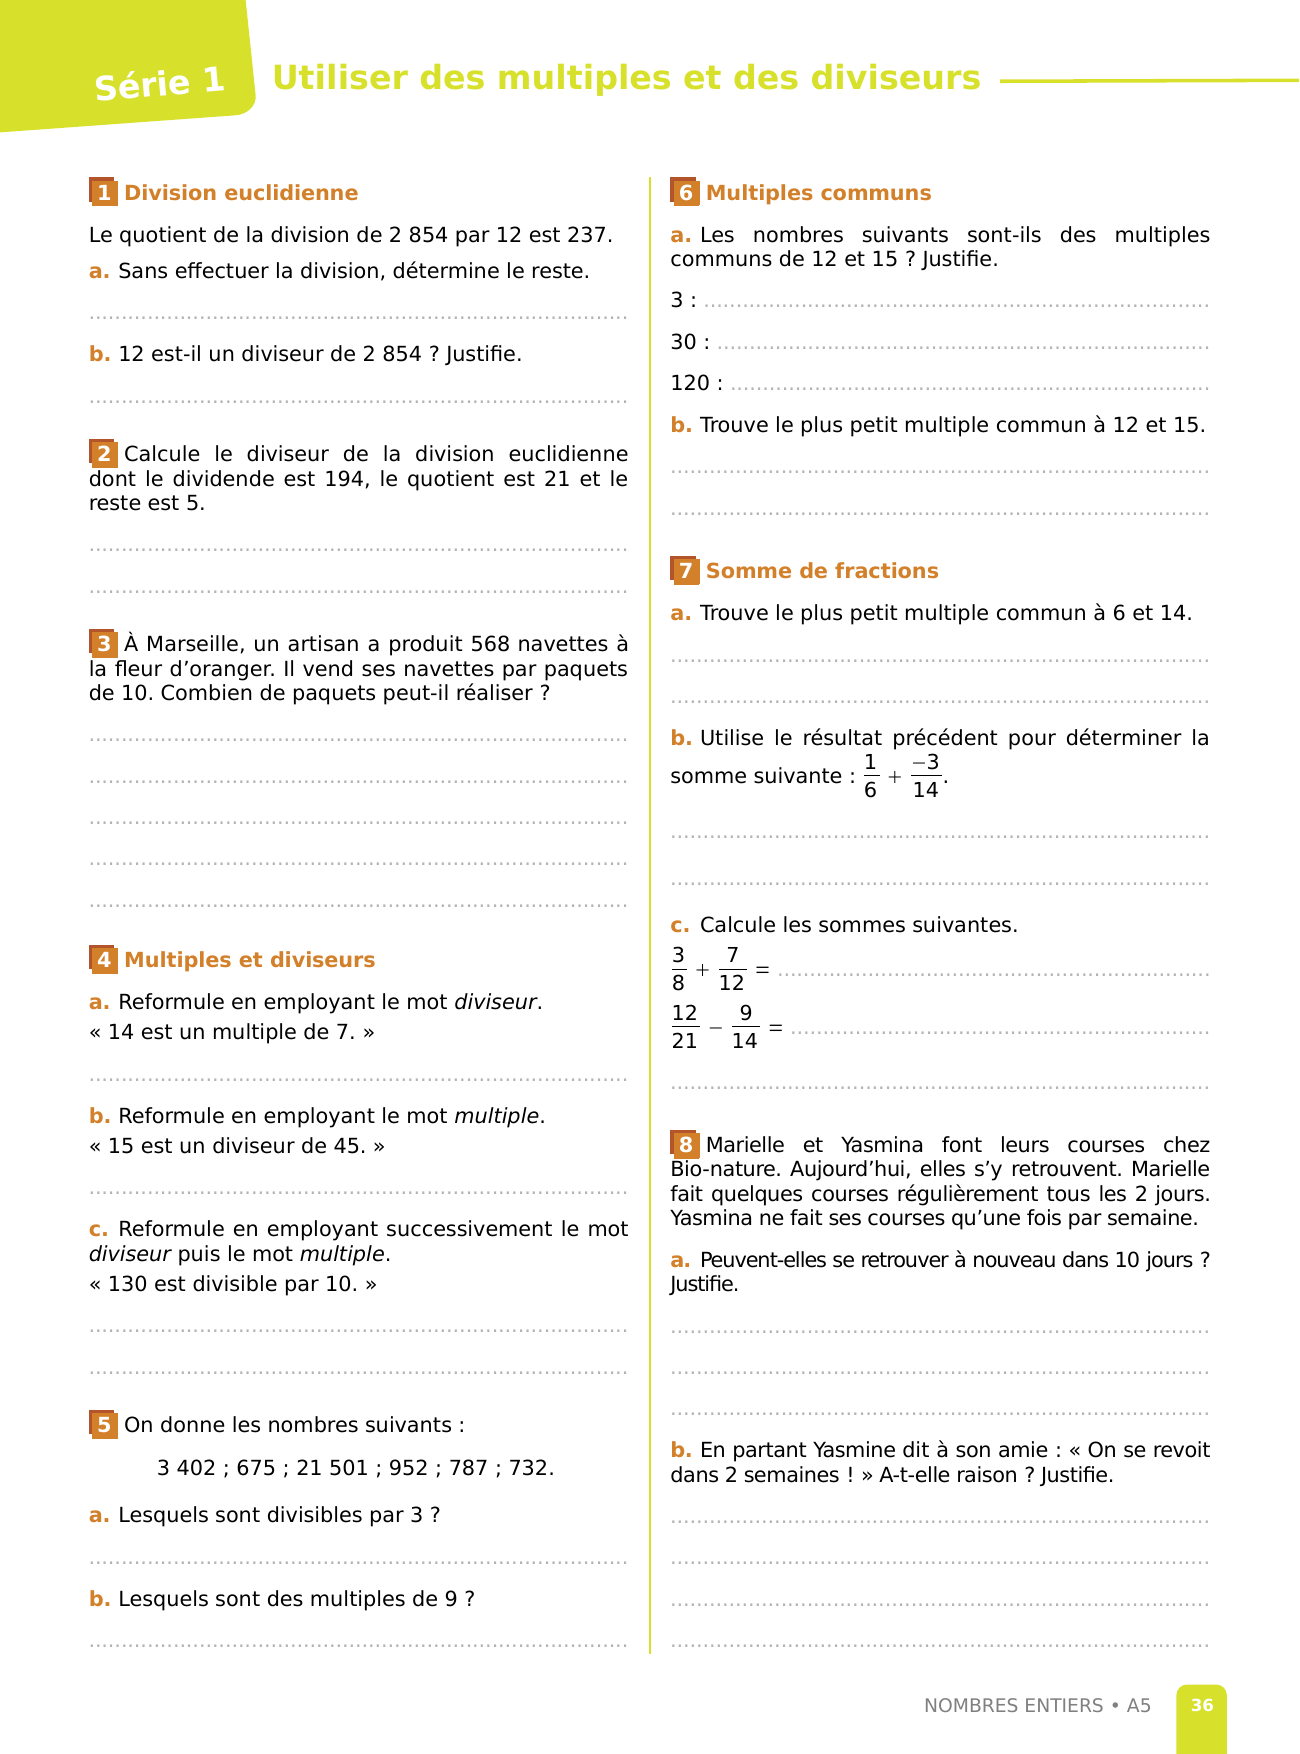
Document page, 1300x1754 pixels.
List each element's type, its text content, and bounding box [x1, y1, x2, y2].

list « 15 est un diviseur de 45. » [88, 1134, 629, 1158]
list Lesquels sont des multiples de 9 ? [88, 1587, 629, 1611]
list Lesquels sont divisibles par 3 ? [88, 1503, 629, 1528]
subtitle Calcule le diviseur de la division euclidienne dont le dividende est 194, le quotient est 21 et le reste est 5. [88, 439, 629, 515]
subtitle Somme de fractions [696, 556, 1211, 584]
subtitle Division euclidienne [114, 177, 629, 205]
subtitle Multiples et diviseurs [88, 944, 629, 973]
subtitle On donne les nombres suivants : [114, 1410, 629, 1438]
list 120 : [670, 354, 1211, 396]
subtitle À Marseille, un artisan a produit 568 navettes à la fleur d’oranger. Il vend ses navettes par paquets de 10. Combien de paquets peut-il réaliser ? [88, 629, 629, 705]
list Reformule en employant successivement le mot diviseur puis le mot multiple. [88, 1217, 629, 1266]
list 12 est-il un diviseur de 2 854 ? Justifie. [88, 342, 629, 367]
text  = [670, 944, 1211, 995]
list Le quotient de la division de 2 854 par 12 est 237. [88, 223, 629, 247]
list Trouve le plus petit multiple commun à 12 et 15. [670, 413, 1211, 437]
list Utilise le résultat précédent pour déterminer la somme suivante :  . [670, 726, 1211, 802]
text ─ = [670, 1001, 1211, 1053]
text 3 402 ; 675 ; 21 501 ; 952 ; 787 ; 732. [88, 1456, 629, 1480]
subtitle Marielle et Yasmina font leurs courses chez Bio‑nature. Aujourd’hui, elles s’y retrouvent. Marielle fait quelques courses régulièrement tous les 2 jours. Yasmina ne fait ses courses qu’une fois par semaine. [670, 1129, 1211, 1230]
list Trouve le plus petit multiple commun à 6 et 14. [670, 601, 1211, 626]
list 3 : [670, 271, 1211, 313]
list « 130 est divisible par 10. » [88, 1272, 629, 1296]
list Calcule les sommes suivantes. [670, 891, 1211, 938]
list 30 : [670, 313, 1211, 354]
list Les nombres suivants sont-ils des multiples communs de 12 et 15 ? Justifie. [670, 223, 1211, 271]
list En partant Yasmine dit à son amie : « On se revoit dans 2 semaines ! » A-t-elle raison ? Justifie. [670, 1438, 1211, 1487]
list Peuvent-elles se retrouver à nouveau dans 10 jours ? Justifie. [670, 1248, 1211, 1297]
list Reformule en employant le mot diviseur. [88, 990, 629, 1014]
list « 14 est un multiple de 7. » [88, 1021, 629, 1045]
list Sans effectuer la division, détermine le reste. [88, 259, 629, 283]
list Reformule en employant le mot multiple. [88, 1104, 629, 1128]
subtitle Multiples communs [696, 177, 1211, 205]
